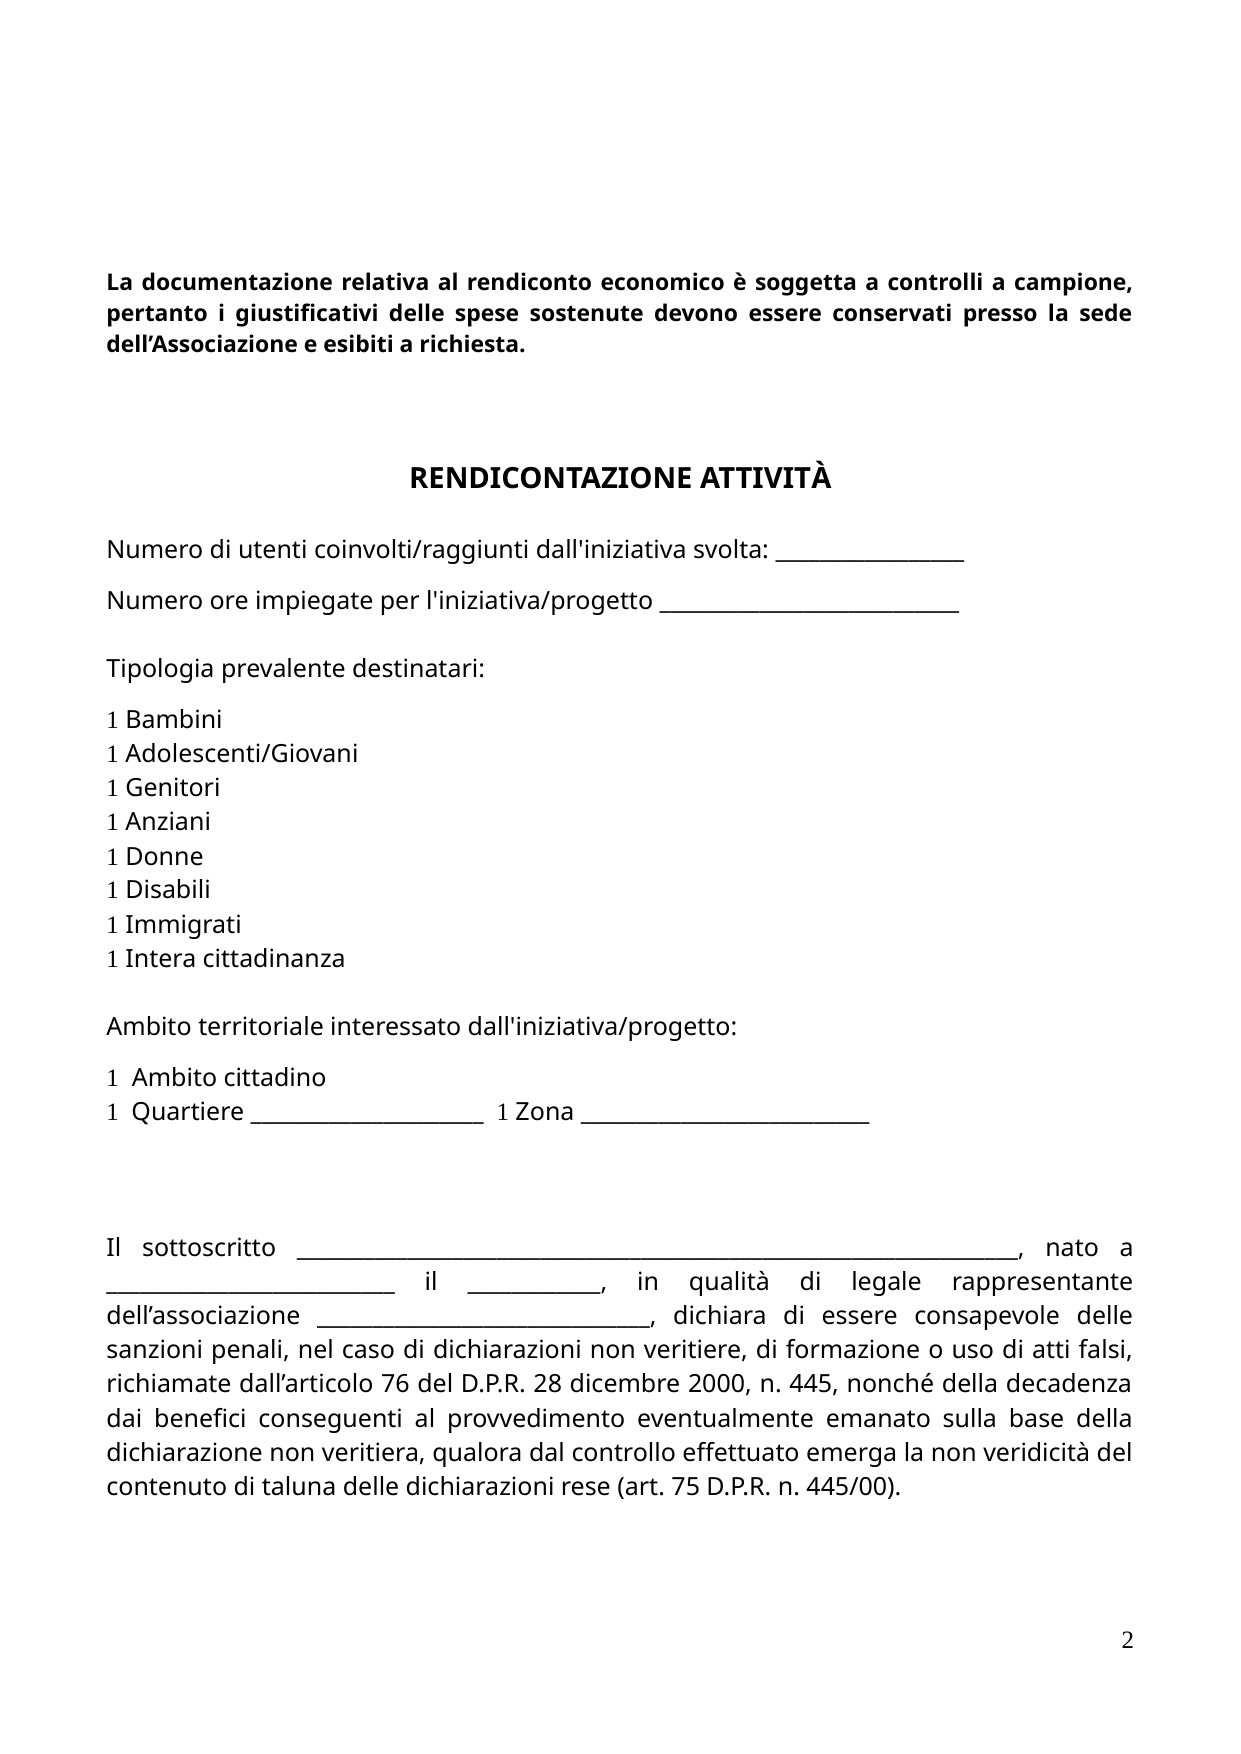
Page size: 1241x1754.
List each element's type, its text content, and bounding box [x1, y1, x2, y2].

text Ambito territoriale interessato dall'iniziativa/progetto: [106, 1008, 1134, 1042]
text  Adolescenti/Giovani [106, 736, 1134, 770]
text  Intera cittadinanza [106, 940, 1134, 974]
text Il sottoscritto _________________________________________________________________, nato a __________________________ il ____________, in qualità di legale rappresentante dell’associazione ______________________________, dichiara di essere consapevole delle sanzioni penali, nel caso di dichiarazioni non veritiere, di formazione o uso di atti falsi, richiamate dall’articolo 76 del D.P.R. 28 dicembre 2000, n. 445, nonché della decadenza dai benefici conseguenti al provvedimento eventualmente emanato sulla base della dichiarazione non veritiera, qualora dal controllo effettuato emerga la non veridicità del contenuto di taluna delle dichiarazioni rese (art. 75 D.P.R. n. 445/00). [106, 1230, 1134, 1502]
text  Genitori [106, 770, 1134, 804]
text  Immigrati [106, 906, 1134, 940]
text Numero ore impiegate per l'iniziativa/progetto ___________________________ [106, 583, 1134, 617]
text  Donne [106, 838, 1134, 872]
text La documentazione relativa al rendiconto economico è soggetta a controlli a campione, pertanto i giustificativi delle spese sostenute devono essere conservati presso la sede dell’Associazione e esibiti a richiesta. [106, 266, 1134, 359]
text  Bambini [106, 702, 1134, 736]
text Numero di utenti coinvolti/raggiunti dall'iniziativa svolta: _________________ [106, 531, 1134, 566]
text RENDICONTAZIONE ATTIVITÀ [106, 458, 1134, 497]
text  Ambito cittadino [106, 1059, 1134, 1094]
text  Disabili [106, 872, 1134, 906]
text  Quartiere _____________________  Zona __________________________ [106, 1094, 1134, 1128]
text Tipologia prevalente destinatari: [106, 651, 1134, 685]
text  Anziani [106, 804, 1134, 838]
